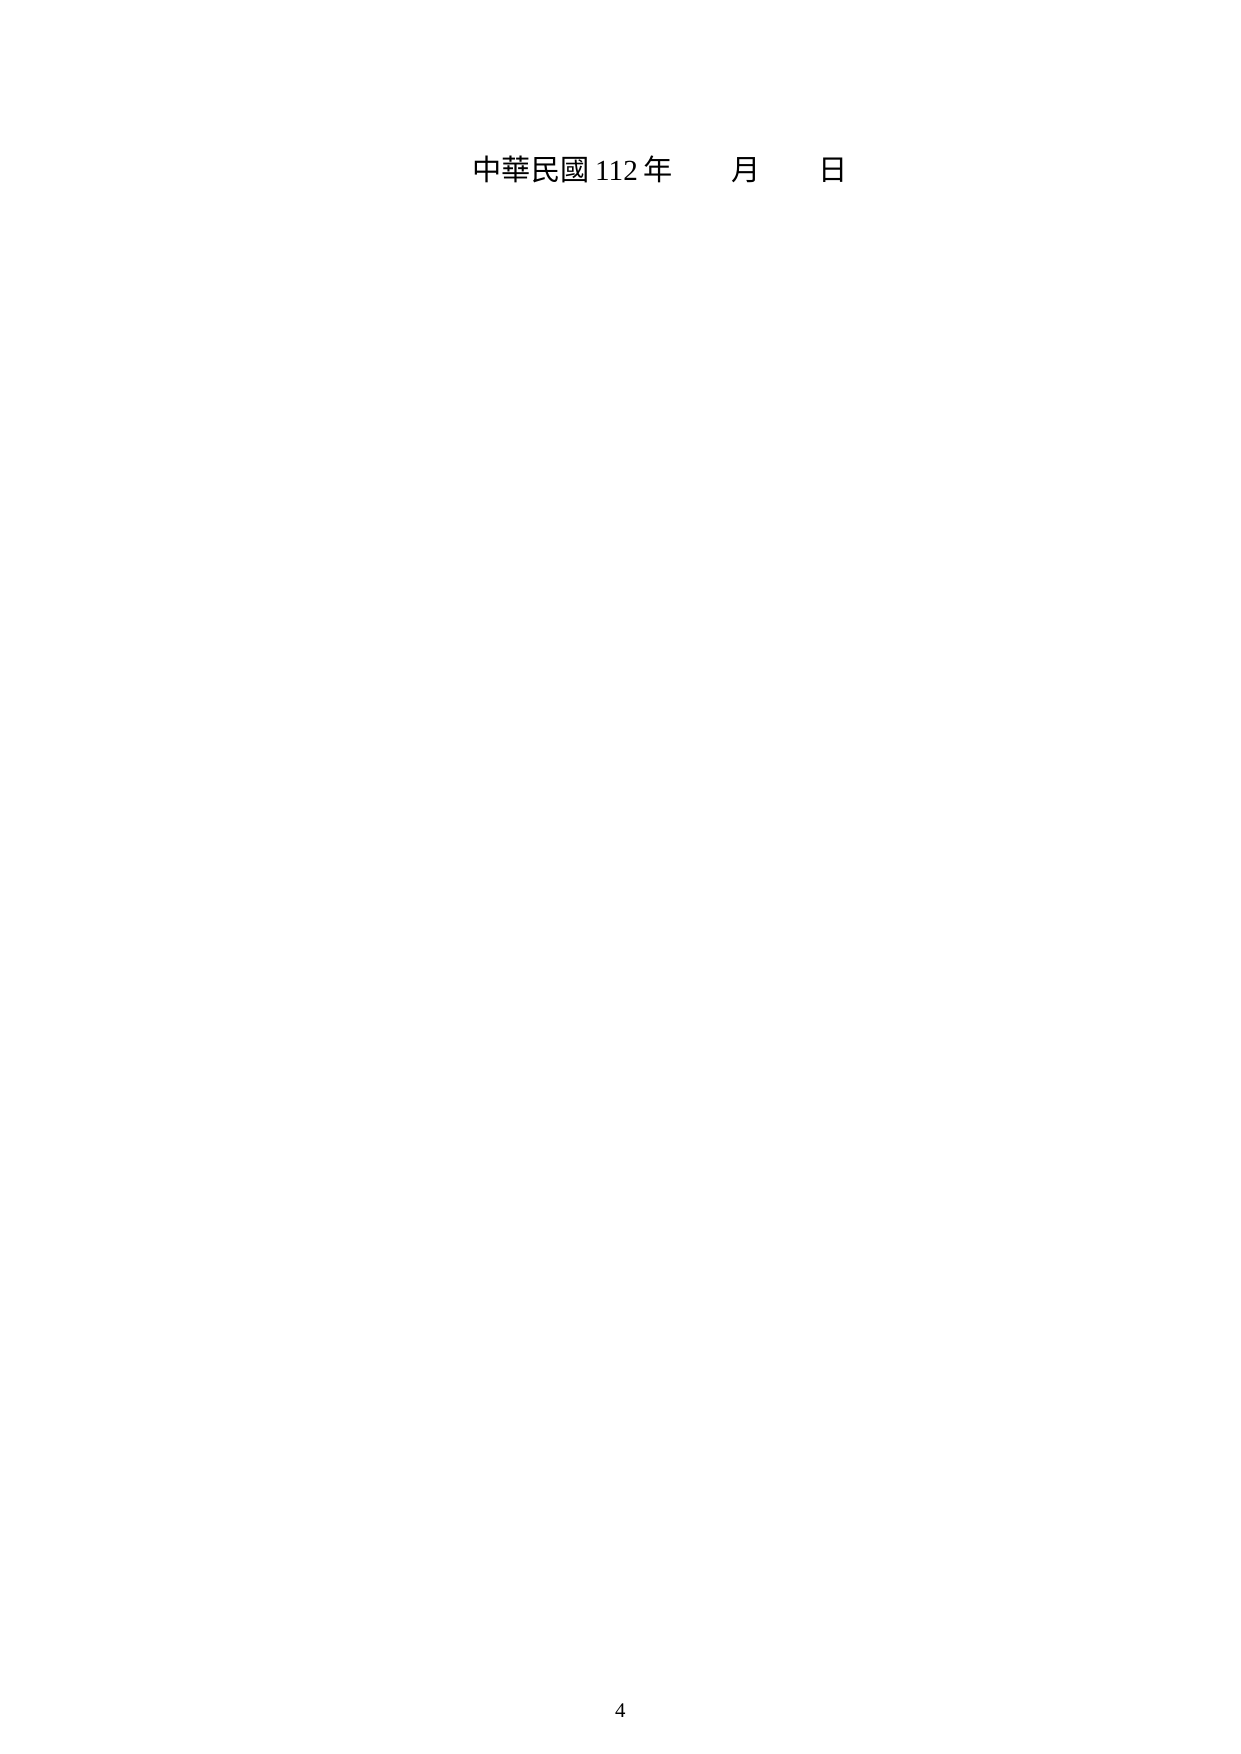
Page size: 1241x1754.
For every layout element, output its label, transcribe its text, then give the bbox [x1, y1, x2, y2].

text 中華民國112年 月 日 [118, 147, 1202, 189]
